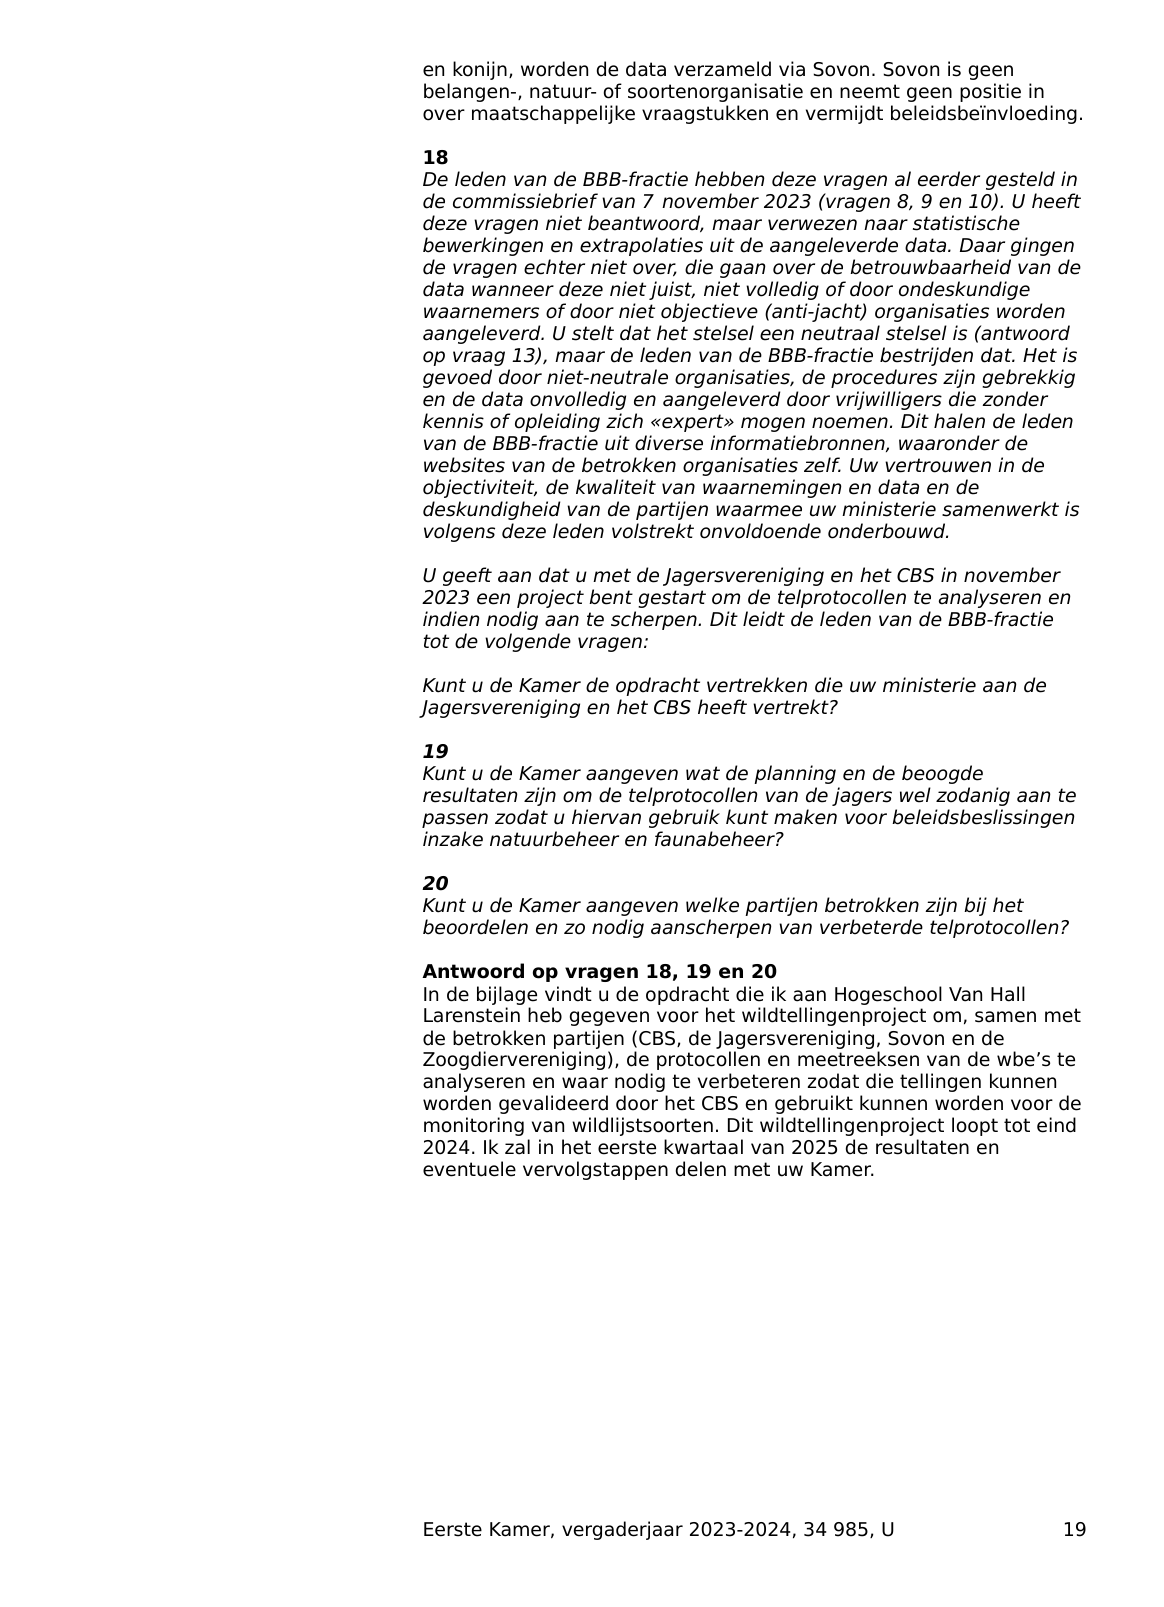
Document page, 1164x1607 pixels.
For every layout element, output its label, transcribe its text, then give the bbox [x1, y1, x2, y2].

text De leden van de BBB-fractie hebben deze vragen al eerder gesteld in de commissiebrief van 7 november 2023 (vragen 8, 9 en 10). U heeft deze vragen niet beantwoord, maar verwezen naar statistische bewerkingen en extrapolaties uit de aangeleverde data. Daar gingen de vragen echter niet over, die gaan over de betrouwbaarheid van de data wanneer deze niet juist, niet volledig of door ondeskundige waarnemers of door niet objectieve (anti-jacht) organisaties worden aangeleverd. U stelt dat het stelsel een neutraal stelsel is (antwoord op vraag 13), maar de leden van de BBB-fractie bestrijden dat. Het is gevoed door niet-neutrale organisaties, de procedures zijn gebrekkig en de data onvolledig en aangeleverd door vrijwilligers die zonder kennis of opleiding zich «expert» mogen noemen. Dit halen de leden van de BBB-fractie uit diverse informatiebronnen, waaronder de websites van de betrokken organisaties zelf. Uw vertrouwen in de objectiviteit, de kwaliteit van waarnemingen en data en de deskundigheid van de partijen waarmee uw ministerie samenwerkt is volgens deze leden volstrekt onvoldoende onderbouwd. [422, 169, 1087, 543]
text 20 [422, 873, 1087, 895]
text In de bijlage vindt u de opdracht die ik aan Hogeschool Van Hall Larenstein heb gegeven voor het wildtellingenproject om, samen met de betrokken partijen (CBS, de Jagersvereniging, Sovon en de Zoogdiervereniging), de protocollen en meetreeksen van de wbe’s te analyseren en waar nodig te verbeteren zodat die tellingen kunnen worden gevalideerd door het CBS en gebruikt kunnen worden voor de monitoring van wildlijstsoorten. Dit wildtellingenproject loopt tot eind 2024. Ik zal in het eerste kwartaal van 2025 de resultaten en eventuele vervolgstappen delen met uw Kamer. [422, 983, 1087, 1181]
text 18 [422, 147, 1087, 169]
text Kunt u de Kamer de opdracht vertrekken die uw ministerie aan de Jagersvereniging en het CBS heeft vertrekt? [422, 675, 1087, 719]
text 19 [422, 741, 1087, 763]
text en konijn, worden de data verzameld via Sovon. Sovon is geen belangen-, natuur- of soortenorganisatie en neemt geen positie in over maatschappelijke vraagstukken en vermijdt beleidsbeïnvloeding. [422, 59, 1087, 125]
text Antwoord op vragen 18, 19 en 20 [422, 961, 1087, 983]
text Kunt u de Kamer aangeven welke partijen betrokken zijn bij het beoordelen en zo nodig aanscherpen van verbeterde telprotocollen? [422, 895, 1087, 939]
text U geeft aan dat u met de Jagersvereniging en het CBS in november 2023 een project bent gestart om de telprotocollen te analyseren en indien nodig aan te scherpen. Dit leidt de leden van de BBB-fractie tot de volgende vragen: [422, 565, 1087, 653]
text Kunt u de Kamer aangeven wat de planning en de beoogde resultaten zijn om de telprotocollen van de jagers wel zodanig aan te passen zodat u hiervan gebruik kunt maken voor beleidsbeslissingen inzake natuurbeheer en faunabeheer? [422, 763, 1087, 851]
